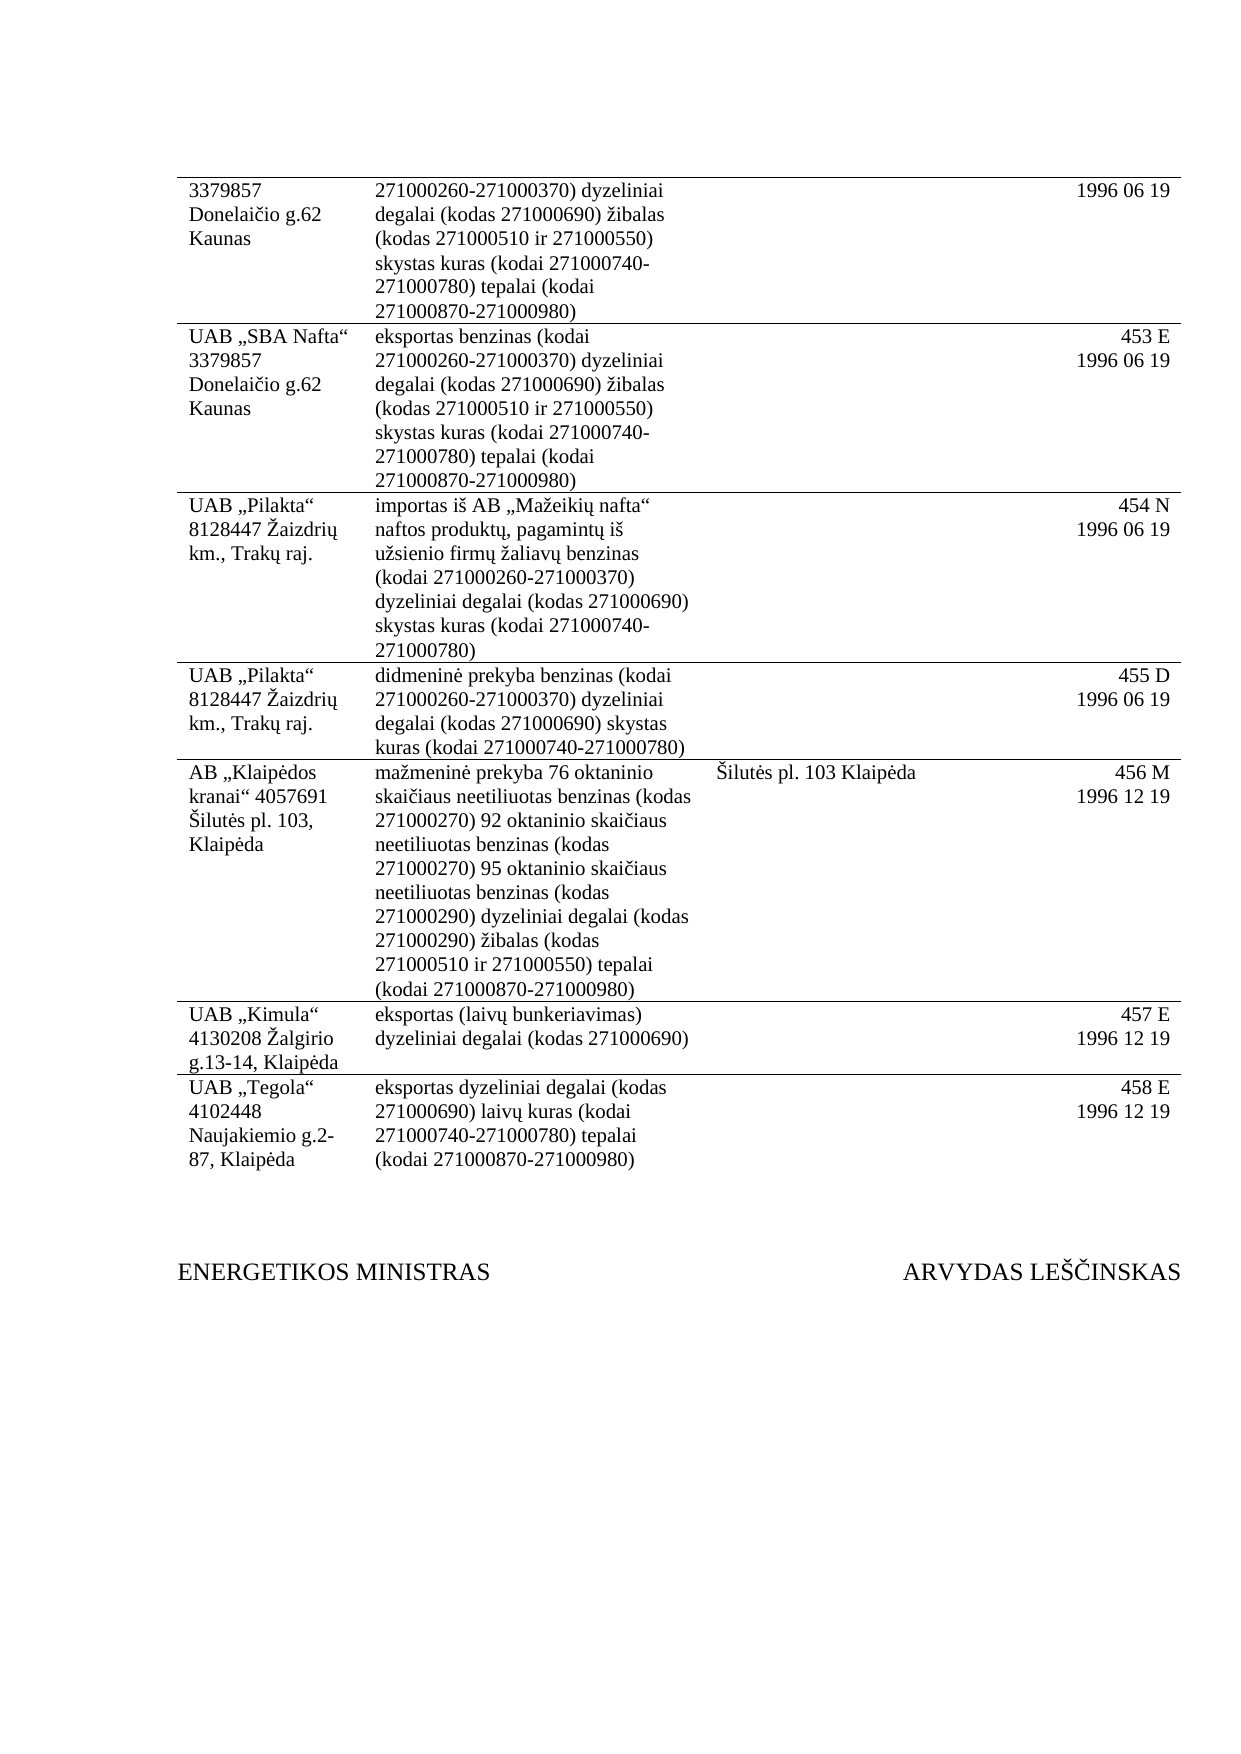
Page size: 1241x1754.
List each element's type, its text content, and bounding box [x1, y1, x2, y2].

table_cell 3379857 Donelaičio g.62 Kaunas [177, 178, 363, 323]
table_cell UAB „Pilakta“ 8128447 Žaizdrių km., Trakų raj. [177, 663, 363, 759]
table_cell 271000260-271000370) dyzeliniai degalai (kodas 271000690) žibalas (kodas 271000510 ir 271000550) skystas kuras (kodai 271000740-271000780) tepalai (kodai 271000870-271000980) [364, 178, 705, 323]
table_cell [705, 493, 1027, 662]
table_cell UAB „Tegola“ 4102448 Naujakiemio g.2-87, Klaipėda [177, 1075, 363, 1171]
table_cell importas iš AB „Mažeikių nafta“ naftos produktų, pagamintų iš užsienio firmų žaliavų benzinas (kodai 271000260-271000370) dyzeliniai degalai (kodas 271000690) skystas kuras (kodai 271000740-271000780) [364, 493, 705, 662]
table_cell [705, 1002, 1027, 1074]
table_cell Šilutės pl. 103 Klaipėda [705, 760, 1027, 1001]
table_cell UAB „Kimula“ 4130208 Žalgirio g.13-14, Klaipėda [177, 1002, 363, 1074]
text ENERGETIKOS MINISTRAS ARVYDAS LEŠČINSKAS [177, 1257, 1181, 1286]
table_cell [705, 663, 1027, 759]
table_cell 454 N 1996 06 19 [1027, 493, 1181, 662]
table_cell mažmeninė prekyba 76 oktaninio skaičiaus neetiliuotas benzinas (kodas 271000270) 92 oktaninio skaičiaus neetiliuotas benzinas (kodas 271000270) 95 oktaninio skaičiaus neetiliuotas benzinas (kodas 271000290) dyzeliniai degalai (kodas 271000290) žibalas (kodas 271000510 ir 271000550) tepalai (kodai 271000870-271000980) [364, 760, 705, 1001]
table_cell [705, 324, 1027, 492]
table_cell eksportas dyzeliniai degalai (kodas 271000690) laivų kuras (kodai 271000740-271000780) tepalai (kodai 271000870-271000980) [364, 1075, 705, 1171]
table_cell 455 D 1996 06 19 [1027, 663, 1181, 759]
table_cell eksportas benzinas (kodai 271000260-271000370) dyzeliniai degalai (kodas 271000690) žibalas (kodas 271000510 ir 271000550) skystas kuras (kodai 271000740-271000780) tepalai (kodai 271000870-271000980) [364, 324, 705, 492]
table_cell didmeninė prekyba benzinas (kodai 271000260-271000370) dyzeliniai degalai (kodas 271000690) skystas kuras (kodai 271000740-271000780) [364, 663, 705, 759]
table_cell UAB „Pilakta“ 8128447 Žaizdrių km., Trakų raj. [177, 493, 363, 662]
table_cell 457 E 1996 12 19 [1027, 1002, 1181, 1074]
table_cell AB „Klaipėdos kranai“ 4057691 Šilutės pl. 103, Klaipėda [177, 760, 363, 1001]
table_cell 456 M 1996 12 19 [1027, 760, 1181, 1001]
table_cell [705, 1075, 1027, 1171]
table_cell eksportas (laivų bunkeriavimas) dyzeliniai degalai (kodas 271000690) [364, 1002, 705, 1074]
table_cell 1996 06 19 [1027, 178, 1181, 323]
table_cell UAB „SBA Nafta“ 3379857 Donelaičio g.62 Kaunas [177, 324, 363, 492]
table_cell 458 E 1996 12 19 [1027, 1075, 1181, 1171]
table_cell 453 E 1996 06 19 [1027, 324, 1181, 492]
table_cell [705, 178, 1027, 323]
